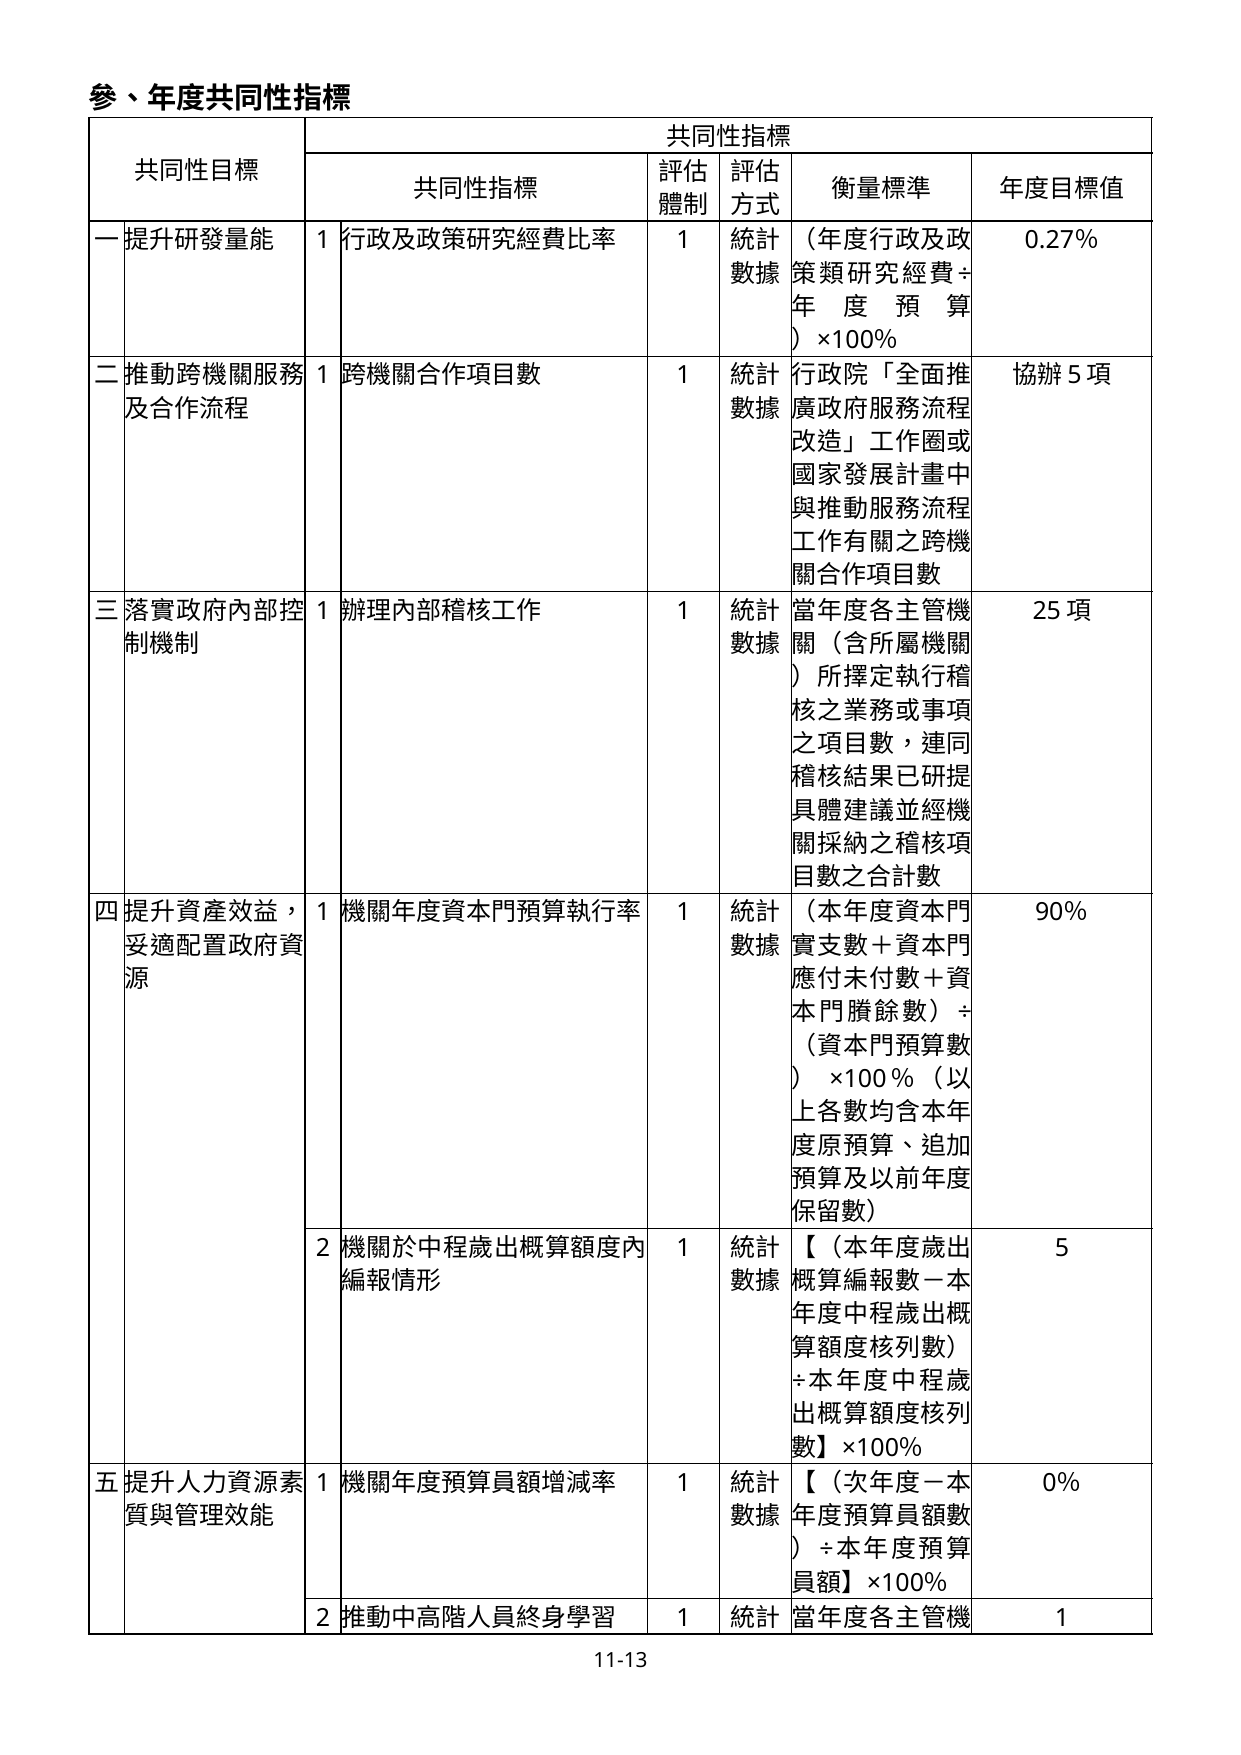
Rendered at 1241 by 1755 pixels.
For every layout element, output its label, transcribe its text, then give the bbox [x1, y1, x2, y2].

table_cell 落實政府內部控制機制 [125, 592, 304, 892]
table_cell 五 [90, 1464, 124, 1633]
table_cell 1 [306, 1464, 340, 1598]
table_cell 0.27％ [972, 222, 1151, 356]
table_cell 統計數據 [720, 592, 791, 892]
table_cell 統計數據 [720, 357, 791, 591]
table_cell 二 [90, 357, 124, 591]
table_cell 1 [648, 222, 719, 356]
table_cell 衡量標準 [792, 154, 971, 220]
table_header 共同性指標 [306, 118, 1151, 152]
table_cell 協辦5項 [972, 357, 1151, 591]
table_cell 辦理內部稽核工作 [342, 592, 647, 892]
table_cell 1 [306, 222, 340, 356]
table_cell 1 [648, 1229, 719, 1463]
table_cell 行政及政策研究經費比率 [342, 222, 647, 356]
table_cell 當年度各主管機 [792, 1599, 971, 1633]
table_cell （年度行政及政策類研究經費÷年度預算）×100％ [792, 222, 971, 356]
table_cell （本年度資本門實支數＋資本門應付未付數＋資本門賸餘數）÷（資本門預算數） ×100％（以上各數均含本年度原預算、追加預算及以前年度保留數） [792, 894, 971, 1227]
table_cell 跨機關合作項目數 [342, 357, 647, 591]
table_cell 0％ [972, 1464, 1151, 1598]
table_cell 1 [306, 357, 340, 591]
table_cell 5 [972, 1229, 1151, 1463]
table_cell 三 [90, 592, 124, 892]
table_cell 【（次年度－本年度預算員額數）÷本年度預算員額】×100％ [792, 1464, 971, 1598]
table_header 共同性目標 [90, 118, 304, 220]
table_cell 1 [648, 592, 719, 892]
table_cell 一 [90, 222, 124, 356]
table_cell 推動跨機關服務及合作流程 [125, 357, 304, 591]
table_cell 1 [648, 1599, 719, 1633]
table_cell 統計數據 [720, 1229, 791, 1463]
table_cell 評估 方式 [720, 154, 791, 220]
table_cell 1 [648, 357, 719, 591]
table_cell 【（本年度歲出概算編報數－本年度中程歲出概算額度核列數）÷本年度中程歲出概算額度核列數】×100％ [792, 1229, 971, 1463]
table_cell 提升人力資源素質與管理效能 [125, 1464, 304, 1633]
table_cell 行政院「全面推廣政府服務流程改造」工作圈或國家發展計畫中與推動服務流程工作有關之跨機關合作項目數 [792, 357, 971, 591]
table_cell 1 [306, 592, 340, 892]
table_cell 2 [306, 1229, 340, 1463]
table_cell 90％ [972, 894, 1151, 1227]
text 參、年度共同性指標 [89, 75, 1152, 117]
table_cell 推動中高階人員終身學習 [342, 1599, 647, 1633]
table_cell 1 [972, 1599, 1151, 1633]
table_cell 評估 體制 [648, 154, 719, 220]
table_cell 提升資產效益，妥適配置政府資源 [125, 894, 304, 1463]
table_cell 統計數據 [720, 1464, 791, 1598]
table_cell 1 [648, 894, 719, 1227]
table_cell 機關於中程歲出概算額度內編報情形 [342, 1229, 647, 1463]
table_cell 25項 [972, 592, 1151, 892]
table_cell 統計數據 [720, 894, 791, 1227]
table_cell 1 [306, 894, 340, 1227]
table_cell 提升研發量能 [125, 222, 304, 356]
table_cell 1 [648, 1464, 719, 1598]
table_cell 2 [306, 1599, 340, 1633]
table_cell 共同性指標 [306, 154, 647, 220]
table_cell 統計數據 [720, 222, 791, 356]
table_cell 年度目標值 [972, 154, 1151, 220]
table_cell 統計 [720, 1599, 791, 1633]
table_cell 當年度各主管機關（含所屬機關）所擇定執行稽核之業務或事項之項目數，連同稽核結果已研提具體建議並經機關採納之稽核項目數之合計數 [792, 592, 971, 892]
table_cell 四 [90, 894, 124, 1463]
table_cell 機關年度預算員額增減率 [342, 1464, 647, 1598]
table_cell 機關年度資本門預算執行率 [342, 894, 647, 1227]
